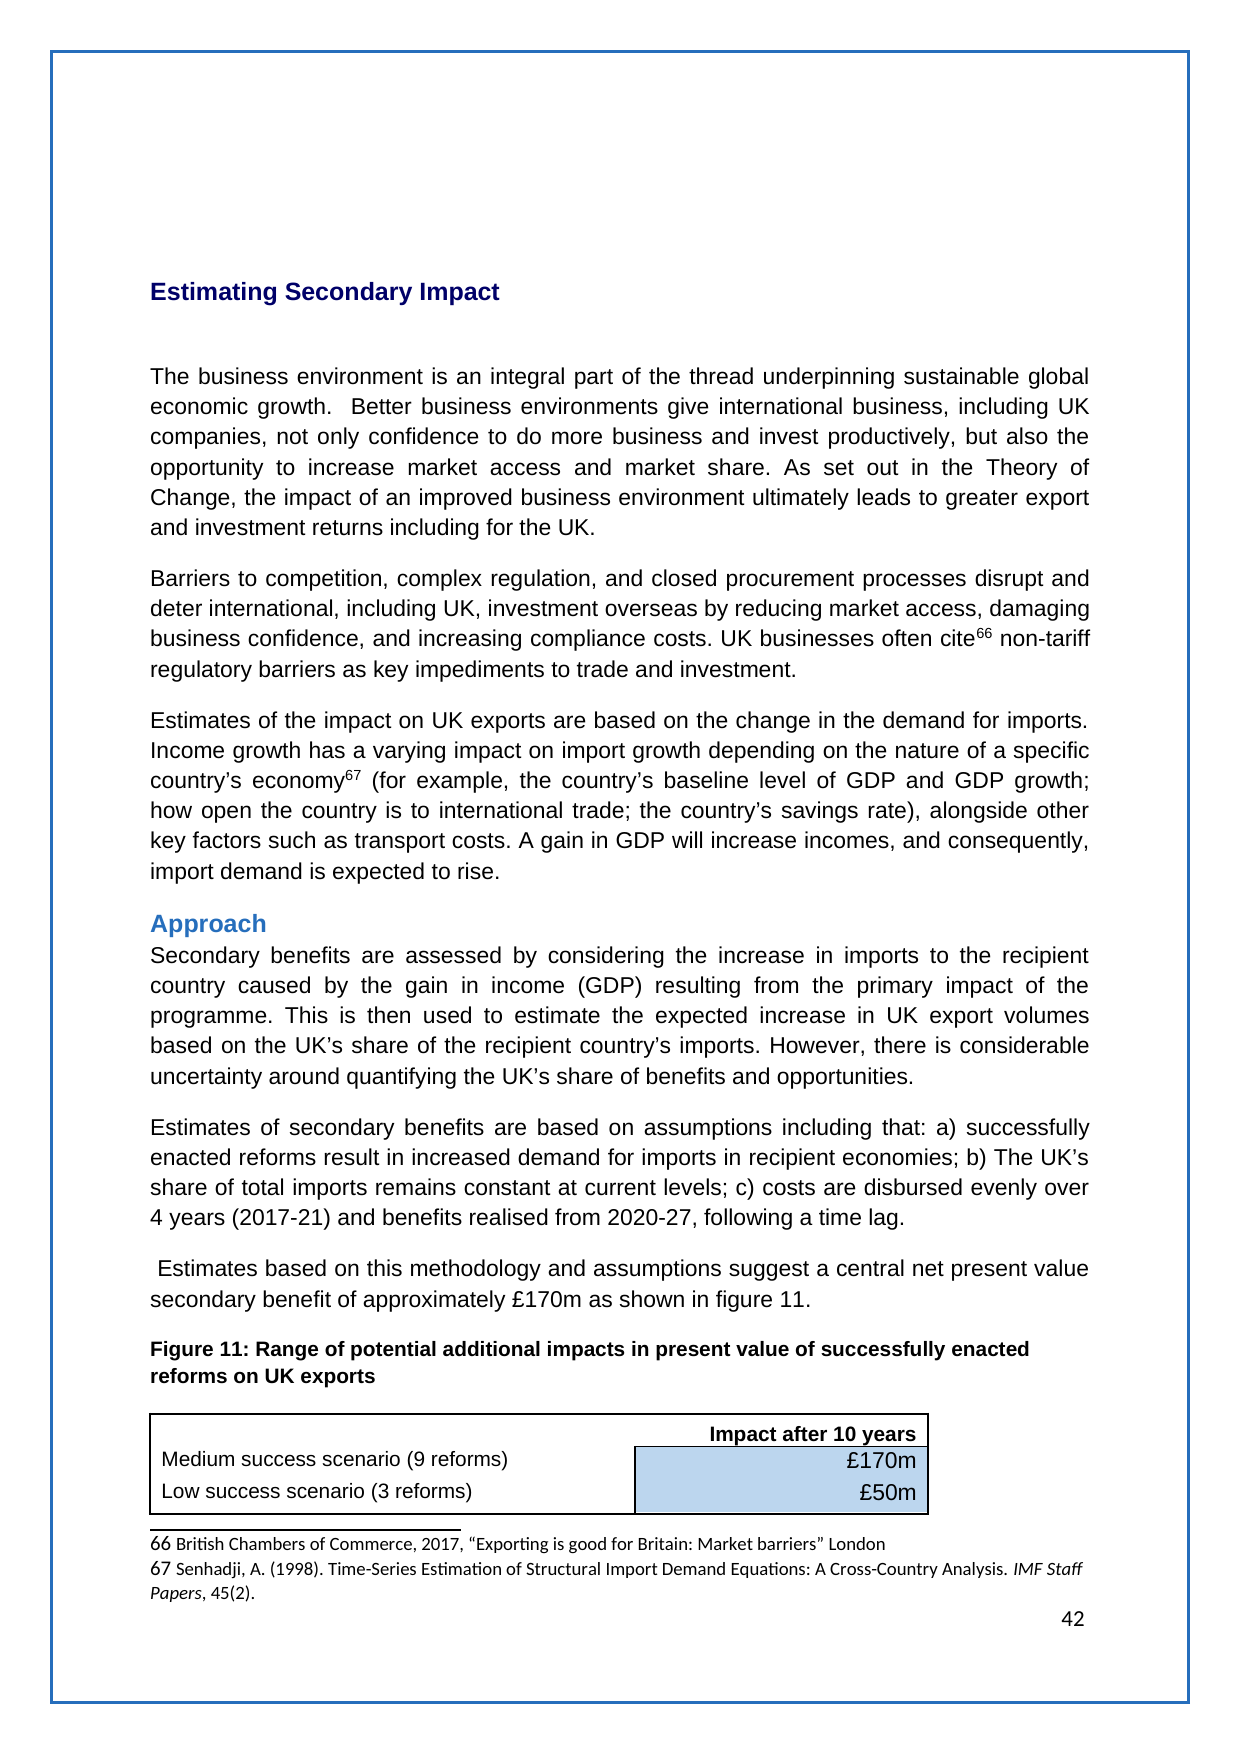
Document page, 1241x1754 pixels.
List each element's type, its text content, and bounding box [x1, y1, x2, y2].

table_cell £50m [636, 1479, 927, 1512]
text Estimates of secondary benefits are based on assumptions including that: a) successfully enacted reforms result in increased demand for imports in recipient economies; b) The UK’s share of total imports remains constant at current levels; c) costs are disbursed evenly over 4 years (2017-21) and benefits realised from 2020-27, following a time lag. [150, 1114, 1090, 1231]
text The business environment is an integral part of the thread underpinning sustainable global economic growth. Better business environments give international business, including UK companies, not only confidence to do more business and invest productively, but also the opportunity to increase market access and market share. As set out in the Theory of Change, the impact of an improved business environment ultimately leads to greater export and investment returns including for the UK. [150, 363, 1090, 540]
list Estimates of the impact on UK exports are based on the change in the demand for imports. Income growth has a varying impact on import growth depending on the nature of a specific country’s economy (for example, the country’s baseline level of GDP and GDP growth; how open the country is to international trade; the country’s savings rate), alongside other key factors such as transport costs. A gain in GDP will increase incomes, and consequently, import demand is expected to rise. [150, 707, 1090, 884]
text Secondary benefits are assessed by considering the increase in imports to the recipient country caused by the gain in income (GDP) resulting from the primary impact of the programme. This is then used to estimate the expected increase in UK export volumes based on the UK’s share of the recipient country’s imports. However, there is considerable uncertainty around quantifying the UK’s share of benefits and opportunities. [150, 942, 1090, 1089]
text Senhadji, A. (1998). Time-Series Estimation of Structural Import Demand Equations: A Cross-Country Analysis. IMF Staff Papers, 45(2). [150, 1556, 1090, 1604]
table_header Impact after 10 years [635, 1415, 927, 1446]
text Approach [150, 909, 1090, 937]
text Estimates based on this methodology and assumptions suggest a central net present value secondary benefit of approximately £170m as shown in figure 11. [150, 1255, 1090, 1312]
table_header [151, 1415, 635, 1446]
text Barriers to competition, complex regulation, and closed procurement processes disrupt and deter international, including UK, investment overseas by reducing market access, damaging business confidence, and increasing compliance costs. UK businesses often cite non-tariff regulatory barriers as key impediments to trade and investment. [150, 565, 1090, 682]
subtitle Estimating Secondary Impact [150, 277, 1090, 306]
table_cell Low success scenario (3 reforms) [151, 1479, 634, 1512]
text Figure 11: Range of potential additional impacts in present value of successfully enacted reforms on UK exports [150, 1337, 1090, 1388]
table_cell Medium success scenario (9 reforms) [151, 1446, 634, 1479]
table_cell £170m [636, 1447, 927, 1479]
text British Chambers of Commerce, 2017, “Exporting is good for Britain: Market barriers” London [150, 1530, 1090, 1556]
